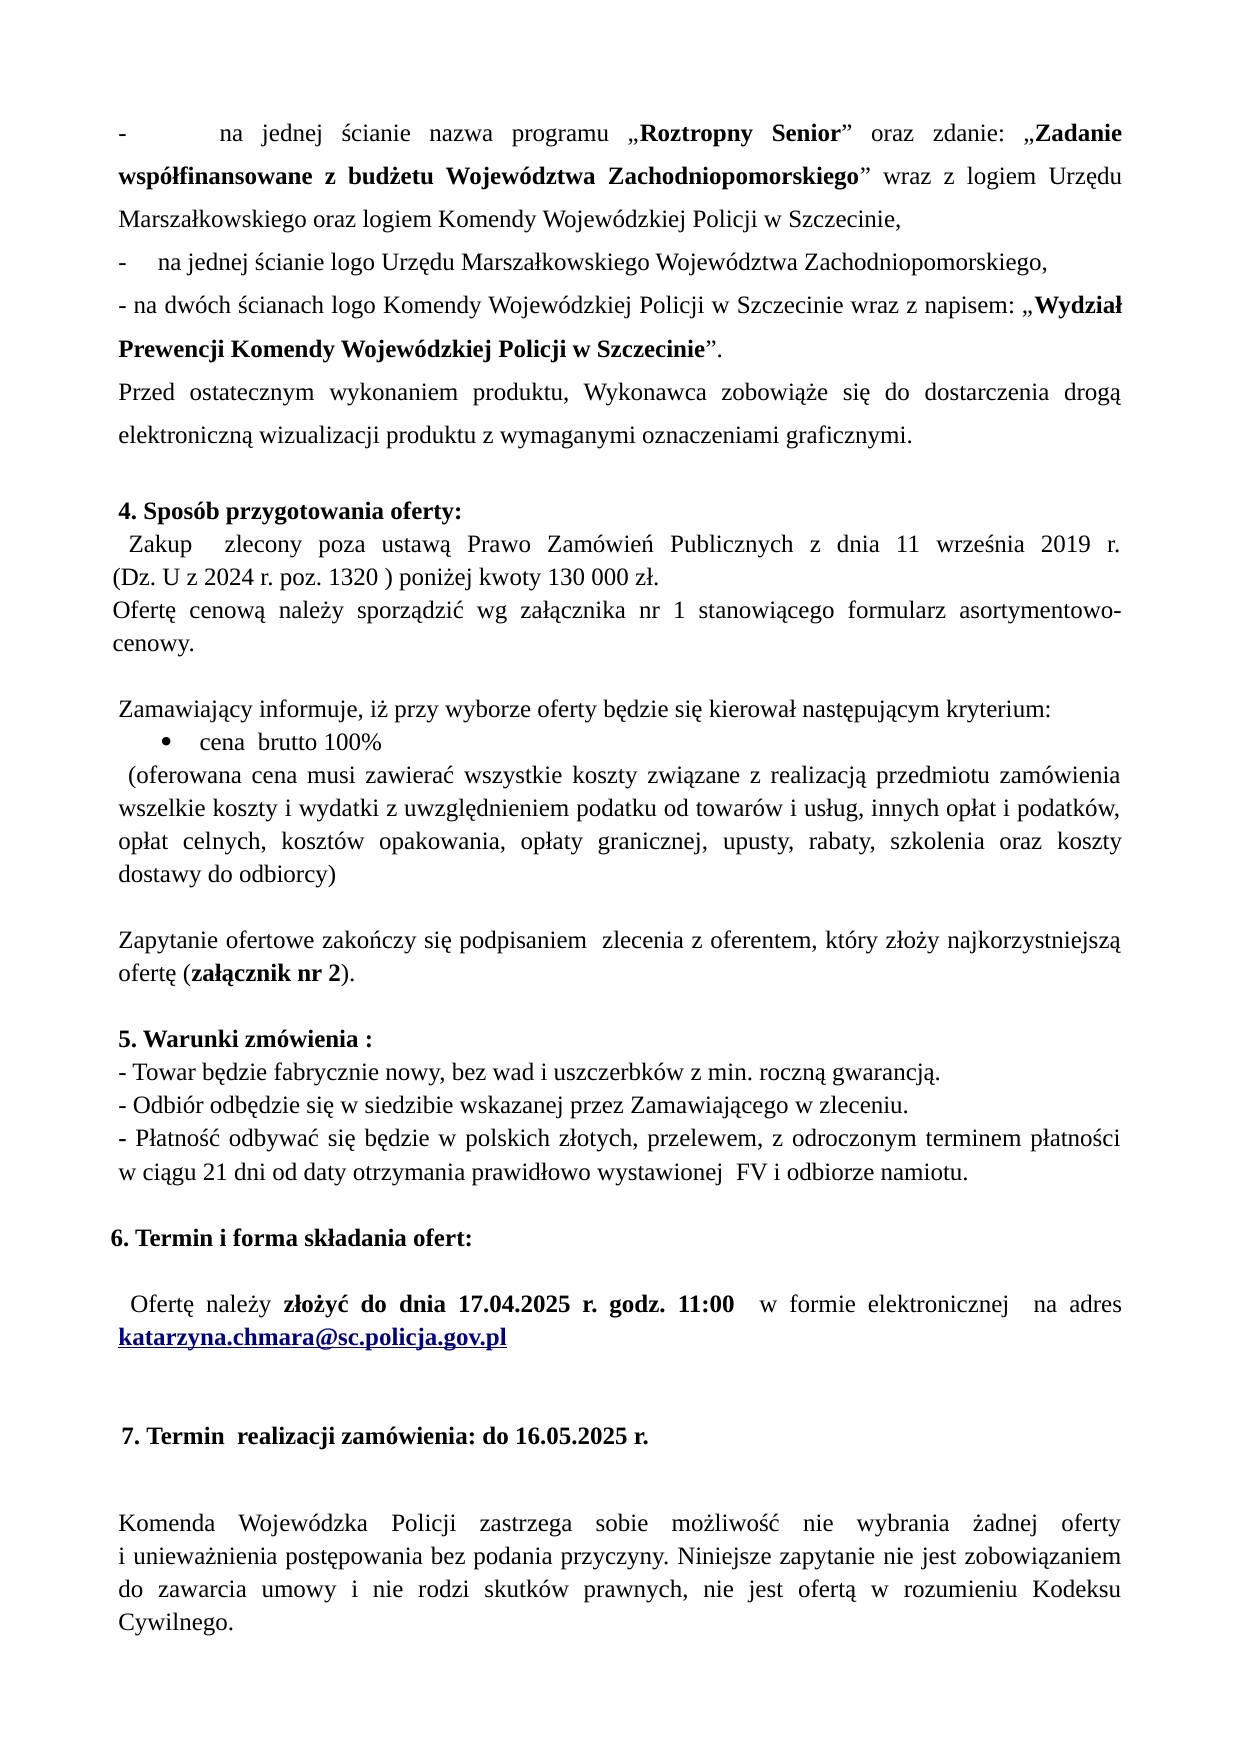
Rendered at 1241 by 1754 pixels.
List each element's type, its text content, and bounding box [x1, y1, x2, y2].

text - Odbiór odbędzie się w siedzibie wskazanej przez Zamawiającego w zleceniu. [118, 1091, 1122, 1119]
text 7. Termin realizacji zamówienia: do 16.05.2025 r. [121, 1421, 1122, 1449]
text - na jednej ścianie nazwa programu „Roztropny Senior” oraz zdanie: „Zadanie współfinansowane z budżetu Województwa Zachodniopomorskiego” wraz z logiem Urzędu Marszałkowskiego oraz logiem Komendy Wojewódzkiej Policji w Szczecinie, [118, 118, 1122, 233]
text Zakup zlecony poza ustawą Prawo Zamówień Publicznych z dnia 11 września 2019 r. (Dz. U z 2024 r. poz. 1320 ) poniżej kwoty 130 000 zł. [112, 529, 1122, 591]
text - Płatność odbywać się będzie w polskich złotych, przelewem, z odroczonym terminem płatności w ciągu 21 dni od daty otrzymania prawidłowo wystawionej FV i odbiorze namiotu. [118, 1123, 1122, 1185]
text - Towar będzie fabrycznie nowy, bez wad i uszczerbków z min. roczną gwarancją. [118, 1057, 1122, 1086]
text Ofertę cenową należy sporządzić wg załącznika nr 1 stanowiącego formularz asortymentowo-cenowy. [112, 595, 1122, 657]
text Ofertę należy złożyć do dnia 17.04.2025 r. godz. 11:00 w formie elektronicznej na adres katarzyna.chmara@sc.policja.gov.pl [118, 1289, 1122, 1350]
text 6. Termin i forma składania ofert: [79, 1223, 1122, 1251]
text Przed ostatecznym wykonaniem produktu, Wykonawca zobowiąże się do dostarczenia drogą elektroniczną wizualizacji produktu z wymaganymi oznaczeniami graficznymi. [118, 377, 1122, 449]
text 4. Sposób przygotowania oferty: [118, 496, 1122, 525]
list cena brutto 100% [162, 727, 1122, 756]
text - na dwóch ścianach logo Komendy Wojewódzkiej Policji w Szczecinie wraz z napisem: „Wydział Prewencji Komendy Wojewódzkiej Policji w Szczecinie”. [118, 291, 1122, 362]
text (oferowana cena musi zawierać wszystkie koszty związane z realizacją przedmiotu zamówienia wszelkie koszty i wydatki z uwzględnieniem podatku od towarów i usług, innych opłat i podatków, opłat celnych, kosztów opakowania, opłaty granicznej, upusty, rabaty, szkolenia oraz koszty dostawy do odbiorcy) [118, 760, 1122, 888]
text Zapytanie ofertowe zakończy się podpisaniem zlecenia z oferentem, który złoży najkorzystniejszą ofertę (załącznik nr 2). [118, 925, 1122, 987]
text Zamawiający informuje, iż przy wyborze oferty będzie się kierował następującym kryterium: [118, 694, 1122, 723]
text 5. Warunki zmówienia : [118, 1024, 1122, 1053]
text - na jednej ścianie logo Urzędu Marszałkowskiego Województwa Zachodniopomorskiego, [118, 247, 1122, 276]
text Komenda Wojewódzka Policji zastrzega sobie możliwość nie wybrania żadnej oferty i unieważnienia postępowania bez podania przyczyny. Niniejsze zapytanie nie jest zobowiązaniem do zawarcia umowy i nie rodzi skutków prawnych, nie jest ofertą w rozumieniu Kodeksu Cywilnego. [118, 1508, 1122, 1636]
